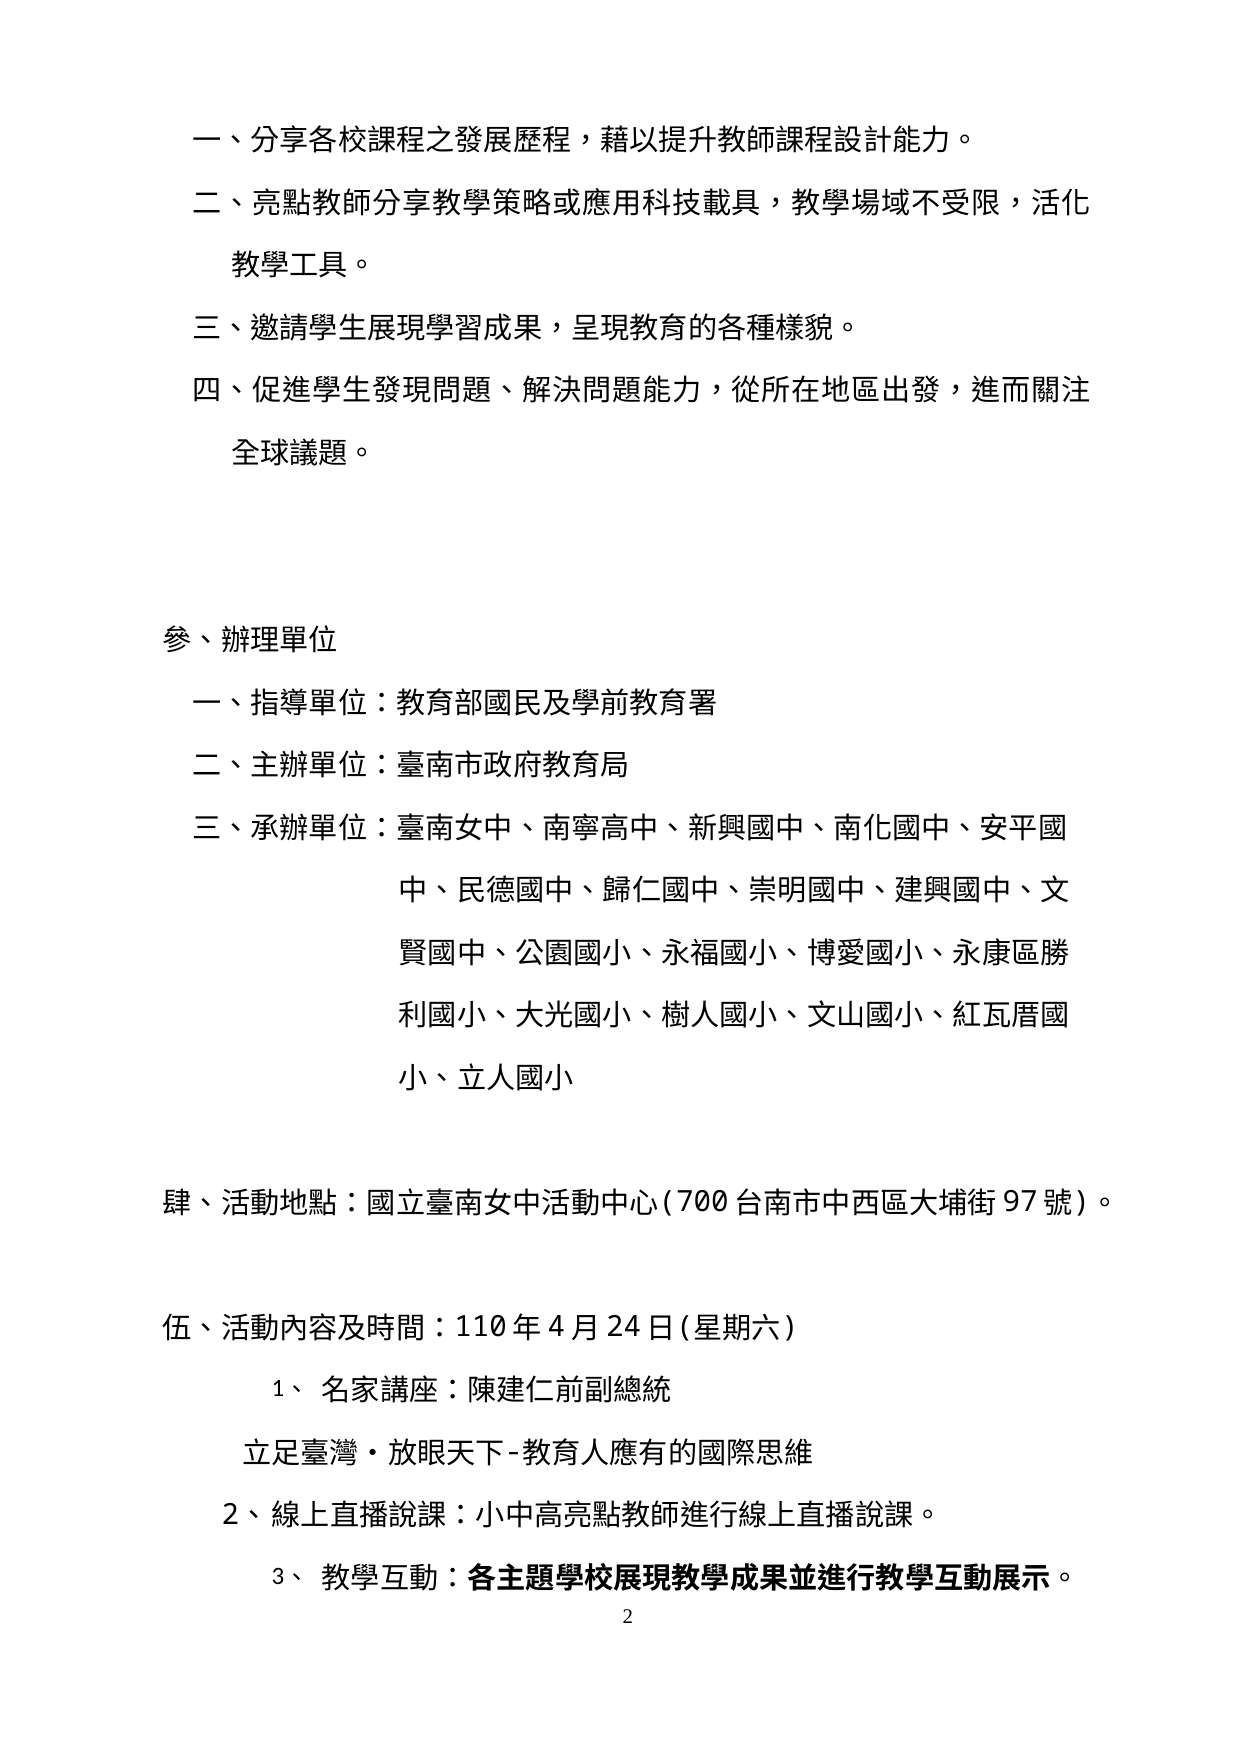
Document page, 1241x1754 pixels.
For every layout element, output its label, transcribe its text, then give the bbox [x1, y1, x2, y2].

list 線上直播說課：小中高亮點教師進行線上直播說課。 [221, 1471, 1093, 1534]
list 名家講座：陳建仁前副總統 [271, 1346, 1093, 1409]
text 四、促進學生發現問題、解決問題能力，從所在地區出發，進而關注全球議題。 [192, 346, 1093, 471]
text 三、承辦單位：臺南女中、南寧高中、新興國中、南化國中、安平國中、民德國中、歸仁國中、崇明國中、建興國中、文賢國中、公園國小、永福國小、博愛國小、永康區勝利國小、大光國小、樹人國小、文山國小、紅瓦厝國小、立人國小 [192, 784, 1093, 1096]
text 伍、活動內容及時間：110年4月24日(星期六) [162, 1284, 1093, 1346]
text 三、邀請學生展現學習成果，呈現教育的各種樣貌。 [192, 284, 1093, 346]
text 一、指導單位：教育部國民及學前教育署 [192, 659, 1093, 721]
text 一、分享各校課程之發展歷程，藉以提升教師課程設計能力。 [192, 96, 1093, 159]
text 二、亮點教師分享教學策略或應用科技載具，教學場域不受限，活化教學工具。 [192, 159, 1093, 284]
text 二、主辦單位：臺南市政府教育局 [192, 721, 1093, 784]
text 肆、活動地點：國立臺南女中活動中心(700台南市中西區大埔街97號)。 [162, 1159, 1093, 1221]
text 立足臺灣‧放眼天下-教育人應有的國際思維 [242, 1409, 1093, 1471]
list 教學互動：各主題學校展現教學成果並進行教學互動展示。 [271, 1534, 1093, 1596]
text 參、辦理單位 [162, 596, 1093, 659]
